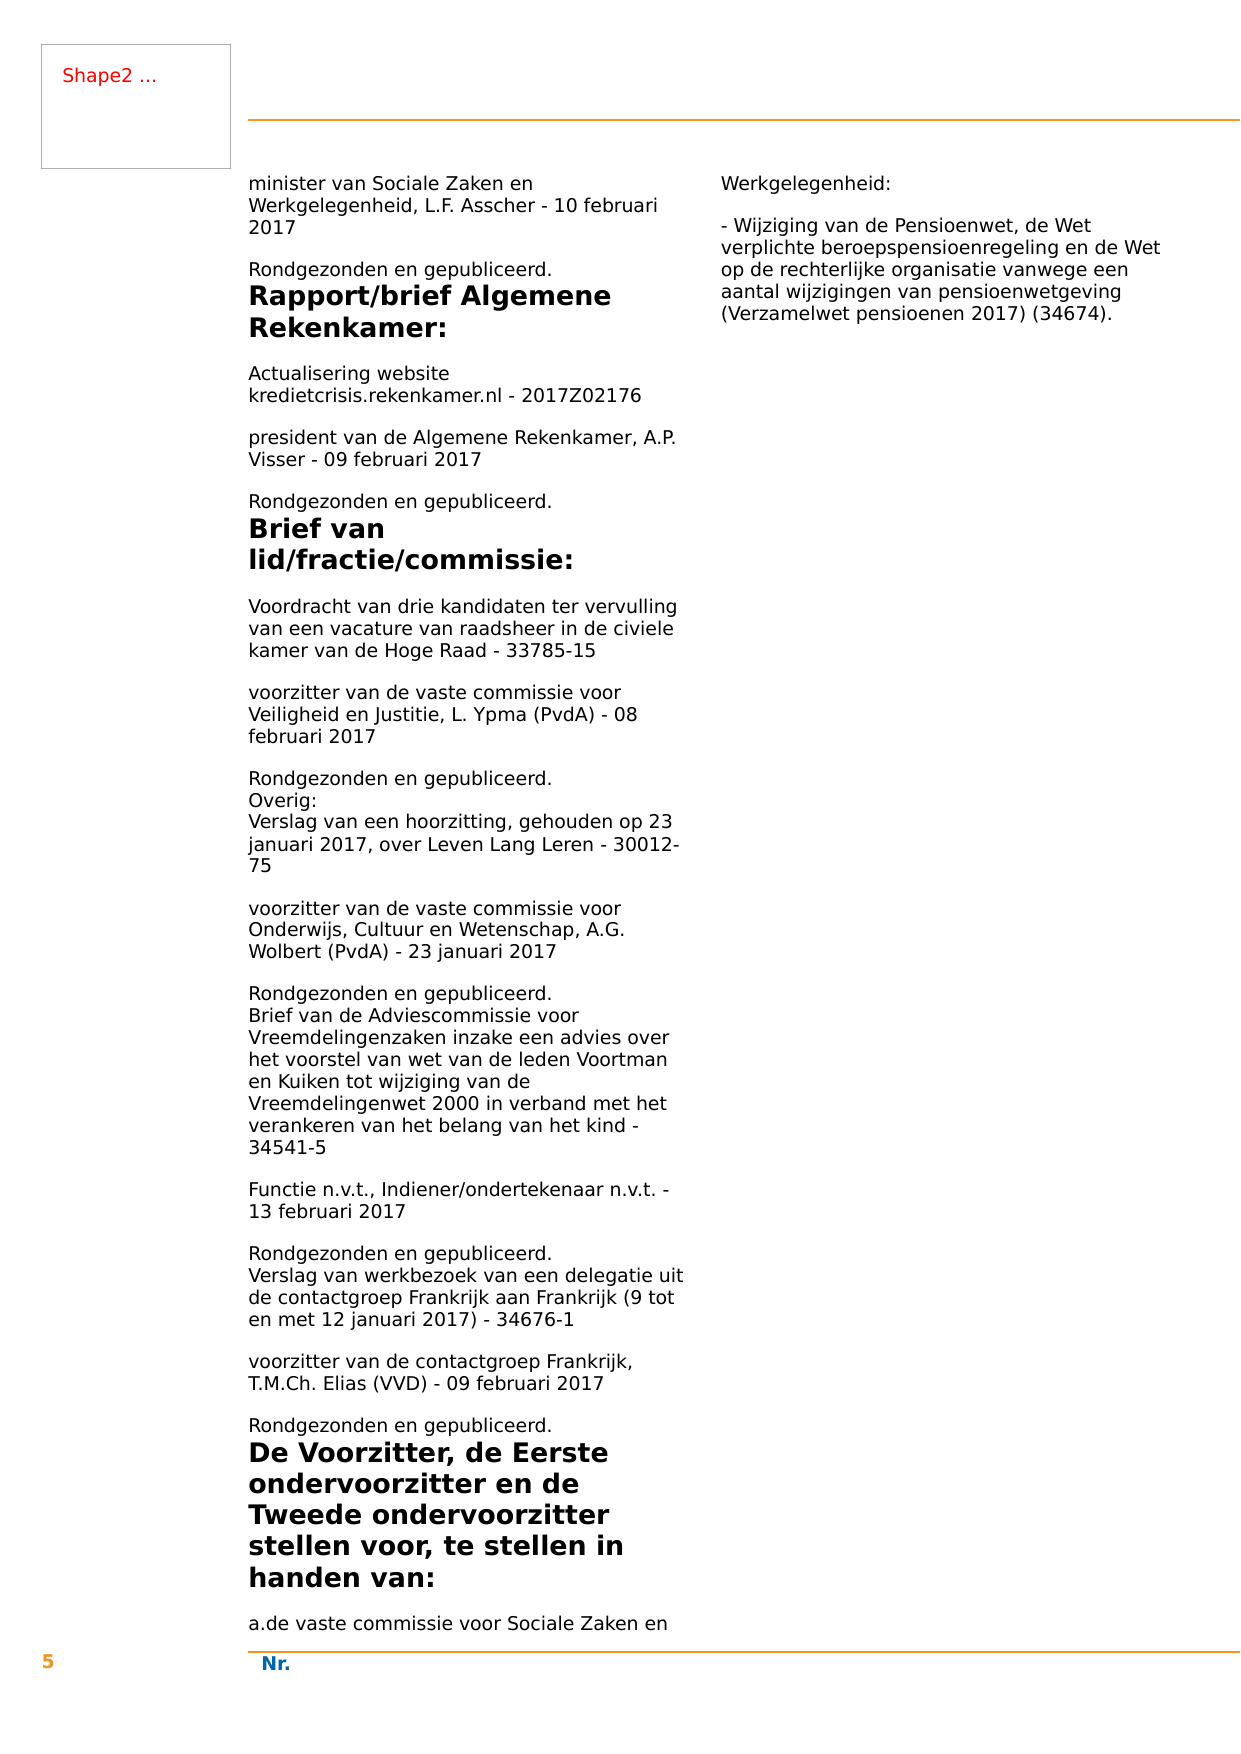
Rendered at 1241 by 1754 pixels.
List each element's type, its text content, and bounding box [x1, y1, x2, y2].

text Functie n.v.t., Indiener/ondertekenaar n.v.t. - 13 februari 2017 [248, 1179, 691, 1223]
text minister van Sociale Zaken en Werkgelegenheid, L.F. Asscher - 10 februari 2017 [248, 173, 691, 239]
text Verslag van werkbezoek van een delegatie uit de contactgroep Frankrijk aan Frankrijk (9 tot en met 12 januari 2017) - 34676-1 [248, 1265, 691, 1331]
text Rondgezonden en gepubliceerd. [248, 767, 691, 789]
text Rondgezonden en gepubliceerd. [248, 1243, 691, 1265]
text - Wijziging van de Pensioenwet, de Wet verplichte beroepspensioenregeling en de Wet op de rechterlijke organisatie vanwege een aantal wijzigingen van pensioenwetgeving (Verzamelwet pensioenen 2017) (34674). [721, 215, 1163, 325]
text Rondgezonden en gepubliceerd. [248, 259, 691, 281]
title Brief van lid/fractie/commissie: [248, 513, 691, 576]
text voorzitter van de vaste commissie voor Onderwijs, Cultuur en Wetenschap, A.G. Wolbert (PvdA) - 23 januari 2017 [248, 897, 691, 963]
text Rondgezonden en gepubliceerd. [248, 983, 691, 1005]
text voorzitter van de vaste commissie voor Veiligheid en Justitie, L. Ypma (PvdA) - 08 februari 2017 [248, 682, 691, 747]
text Voordracht van drie kandidaten ter vervulling van een vacature van raadsheer in de civiele kamer van de Hoge Raad - 33785-15 [248, 596, 691, 662]
text voorzitter van de contactgroep Frankrijk, T.M.Ch. Elias (VVD) - 09 februari 2017 [248, 1351, 691, 1395]
text Actualisering website kredietcrisis.rekenkamer.nl - 2017Z02176 [248, 363, 691, 407]
text Rondgezonden en gepubliceerd. [248, 1415, 691, 1437]
title De Voorzitter, de Eerste ondervoorzitter en de Tweede ondervoorzitter stellen voor, te stellen in handen van: [248, 1437, 691, 1593]
text Rondgezonden en gepubliceerd. [248, 491, 691, 513]
text Overig: [248, 789, 691, 811]
text Verslag van een hoorzitting, gehouden op 23 januari 2017, over Leven Lang Leren - 30012-75 [248, 811, 691, 877]
text a.de vaste commissie voor Sociale Zaken en [248, 1613, 691, 1635]
text Werkgelegenheid: [721, 173, 1163, 195]
title Rapport/brief Algemene Rekenkamer: [248, 281, 691, 343]
text president van de Algemene Rekenkamer, A.P. Visser - 09 februari 2017 [248, 427, 691, 471]
text Brief van de Adviescommissie voor Vreemdelingenzaken inzake een advies over het voorstel van wet van de leden Voortman en Kuiken tot wijziging van de Vreemdelingenwet 2000 in verband met het verankeren van het belang van het kind - 34541-5 [248, 1005, 691, 1159]
